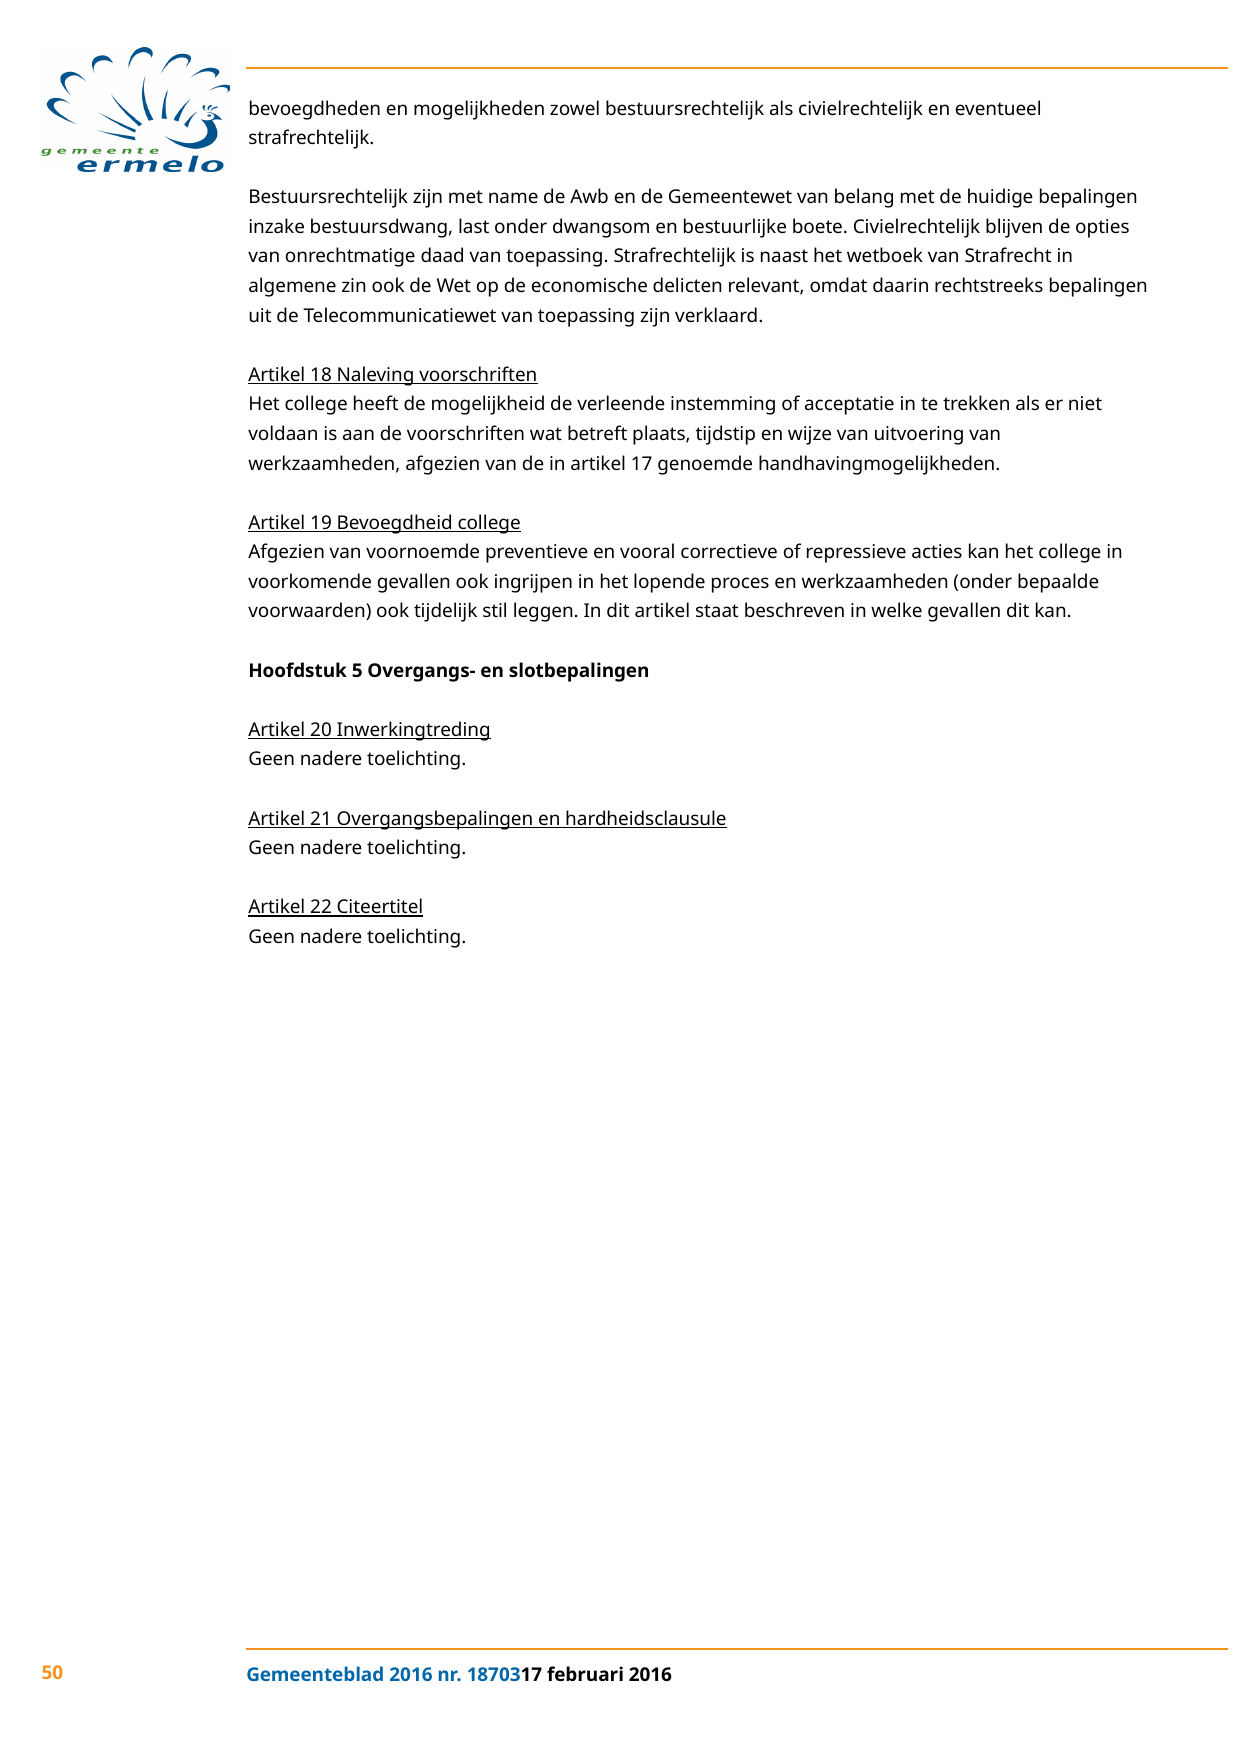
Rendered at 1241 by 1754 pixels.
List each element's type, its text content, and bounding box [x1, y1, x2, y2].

text Het college heeft de mogelijkheid de verleende instemming of acceptatie in te trekken als er niet voldaan is aan de voorschriften wat betreft plaats, tijdstip en wijze van uitvoering van werkzaamheden, afgezien van de in artikel 17 genoemde handhavingmogelijkheden. [248, 391, 1152, 476]
text Bestuursrechtelijk zijn met name de Awb en de Gemeentewet van belang met de huidige bepalingen inzake bestuursdwang, last onder dwangsom en bestuurlijke boete. Civielrechtelijk blijven de opties van onrechtmatige daad van toepassing. Strafrechtelijk is naast het wetboek van Strafrecht in algemene zin ook de Wet op de economische delicten relevant, omdat daarin rechtstreeks bepalingen uit de Telecommunicatiewet van toepassing zijn verklaard. [248, 183, 1152, 328]
text Geen nadere toelichting. [248, 923, 1152, 949]
text Geen nadere toelichting. [248, 746, 1152, 771]
text Geen nadere toelichting. [248, 834, 1152, 860]
text Artikel 22 Citeertitel [248, 893, 1152, 919]
text Afgezien van voornoemde preventieve en vooral correctieve of repressieve acties kan het college in voorkomende gevallen ook ingrijpen in het lopende proces en werkzaamheden (onder bepaalde voorwaarden) ook tijdelijk stil leggen. In dit artikel staat beschreven in welke gevallen dit kan. [248, 538, 1152, 623]
text Hoofdstuk 5 Overgangs- en slotbepalingen [248, 657, 1152, 683]
text Artikel 20 Inwerkingtreding [248, 716, 1152, 742]
text Artikel 21 Overgangsbepalingen en hardheidsclausule [248, 805, 1152, 831]
text Artikel 18 Naleving voorschriften [248, 361, 1152, 387]
text bevoegdheden en mogelijkheden zowel bestuursrechtelijk als civielrechtelijk en eventueel strafrechtelijk. [248, 95, 1152, 150]
text Artikel 19 Bevoegdheid college [248, 509, 1152, 535]
picture [41, 47, 231, 172]
